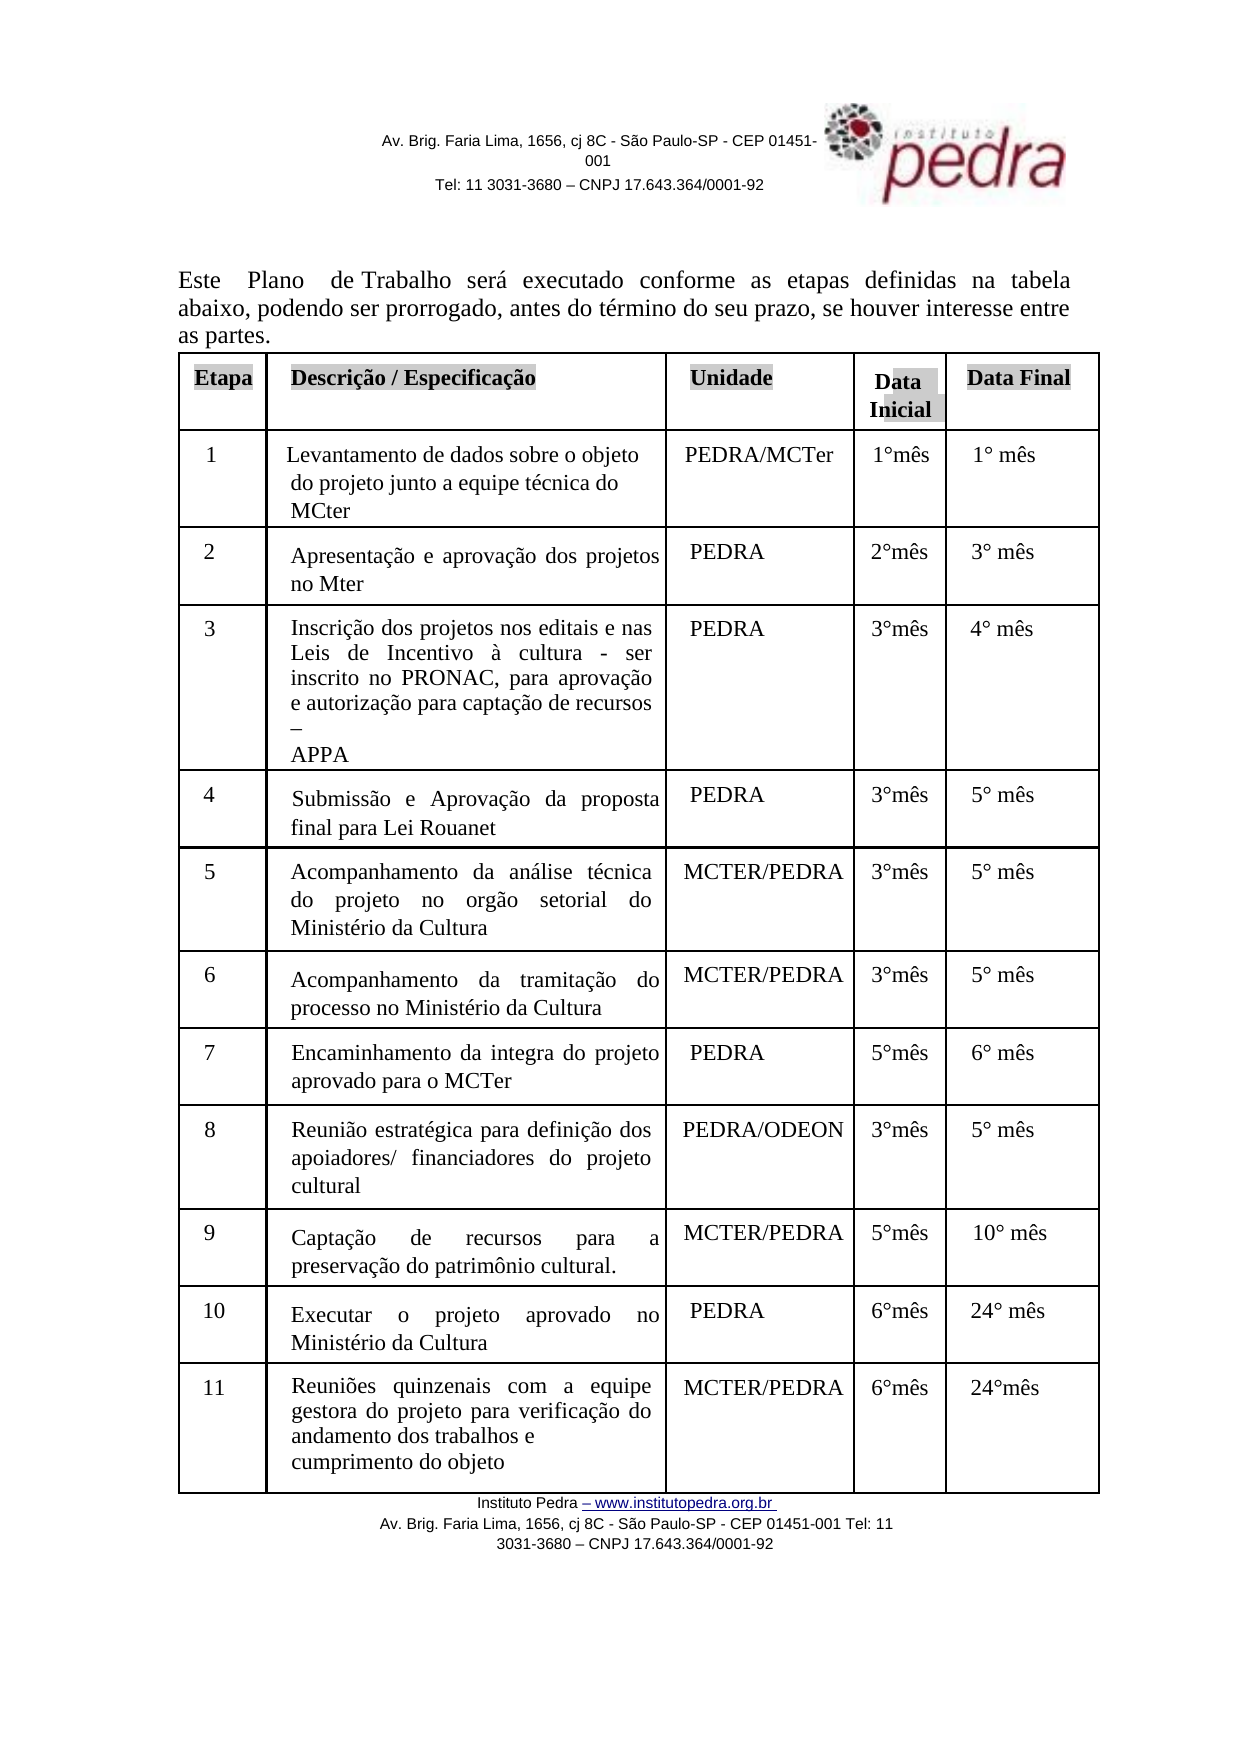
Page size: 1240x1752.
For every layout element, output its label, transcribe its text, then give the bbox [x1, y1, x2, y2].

table_cell 24°mês [947, 1364, 1098, 1492]
table_cell 5° mês [947, 771, 1098, 846]
table_cell MCTER/PEDRA [667, 1210, 853, 1285]
text Av. Brig. Faria Lima, 1656, cj 8C - São Paulo-SP - CEP 01451-001 Tel: 11 3031-3680 – CNPJ 17.643.364/0001-92 [375, 1514, 898, 1552]
table_cell Levantamento de dados sobre o objeto do projeto junto a equipe técnica do MCter [268, 431, 665, 526]
table_cell PEDRA [667, 1287, 853, 1362]
table_cell Reuniões quinzenais com a equipe gestora do projeto para verificação do andamento dos trabalhos e cumprimento do objeto [268, 1364, 665, 1492]
text Instituto Pedra – www.institutopedra.org.br [375, 1494, 878, 1512]
table_cell 6°mês [855, 1287, 945, 1362]
table_cell 1°mês [855, 431, 945, 526]
table_cell PEDRA [667, 606, 853, 769]
table_cell 5 [180, 849, 265, 950]
table_cell 4° mês [947, 606, 1098, 769]
table_cell 1 [180, 431, 265, 526]
table_cell Submissão e Aprovação da proposta final para Lei Rouanet [268, 771, 665, 846]
table_cell 4 [180, 771, 265, 846]
table_cell Captação de recursos para a preservação do patrimônio cultural. [268, 1210, 665, 1285]
table_cell MCTER/PEDRA [667, 849, 853, 950]
table_header Data Final [947, 354, 1098, 429]
table_cell 5° mês [947, 952, 1098, 1027]
table_cell MCTER/PEDRA [667, 1364, 853, 1492]
table_cell 8 [180, 1106, 265, 1207]
table_cell 3°mês [855, 849, 945, 950]
table_cell 9 [180, 1210, 265, 1285]
table_cell Reunião estratégica para definição dos apoiadores/ financiadores do projeto cultural [268, 1106, 665, 1207]
table_cell 24° mês [947, 1287, 1098, 1362]
table_cell 3° mês [947, 528, 1098, 603]
table_cell 3 [180, 606, 265, 769]
table_cell 2°mês [855, 528, 945, 603]
table_cell MCTER/PEDRA [667, 952, 853, 1027]
table_cell 2 [180, 528, 265, 603]
table_cell 10° mês [947, 1210, 1098, 1285]
table_cell Acompanhamento da tramitação do processo no Ministério da Cultura [268, 952, 665, 1027]
table_cell 3°mês [855, 1106, 945, 1207]
table_cell PEDRA/ODEON [667, 1106, 853, 1207]
table_cell 5° mês [947, 1106, 1098, 1207]
table_cell 1° mês [947, 431, 1098, 526]
table_header Unidade [667, 354, 853, 429]
table_header Descrição / Especificação [268, 354, 665, 429]
table_cell PEDRA [667, 771, 853, 846]
table_cell 10 [180, 1287, 265, 1362]
table_cell PEDRA [667, 528, 853, 603]
table_cell 6 [180, 952, 265, 1027]
table_cell Inscrição dos projetos nos editais e nas Leis de Incentivo à cultura - ser inscrito no PRONAC, para aprovação e autorização para captação de recursos – APPA [268, 606, 665, 769]
table_cell PEDRA/MCTer [667, 431, 853, 526]
table_cell 3°mês [855, 606, 945, 769]
table_cell PEDRA [667, 1029, 853, 1104]
table_cell Acompanhamento da análise técnica do projeto no orgão setorial do Ministério da Cultura [268, 849, 665, 950]
table_cell 5°mês [855, 1210, 945, 1285]
text Este Plano de Trabalho será executado conforme as etapas definidas na tabela abaixo, podendo ser prorrogado, antes do término do seu prazo, se houver interesse entre as partes. [178, 266, 1071, 349]
table_cell 11 [180, 1364, 265, 1492]
table_cell 3°mês [855, 771, 945, 846]
text Av. Brig. Faria Lima, 1656, cj 8C - São Paulo-SP - CEP 01451-001 [375, 132, 824, 170]
text Tel: 11 3031-3680 – CNPJ 17.643.364/0001-92 [375, 176, 824, 194]
table_cell 5° mês [947, 849, 1098, 950]
table_cell 7 [180, 1029, 265, 1104]
table_cell Executar o projeto aprovado no Ministério da Cultura [268, 1287, 665, 1362]
table_cell Encaminhamento da integra do projeto aprovado para o MCTer [268, 1029, 665, 1104]
table_cell Apresentação e aprovação dos projetos no Mter [268, 528, 665, 603]
table_cell 5°mês [855, 1029, 945, 1104]
table_header Data Inicial [855, 354, 945, 429]
table_header Etapa [180, 354, 265, 429]
table_cell 6°mês [855, 1364, 945, 1492]
table_cell 3°mês [855, 952, 945, 1027]
table_cell 6° mês [947, 1029, 1098, 1104]
